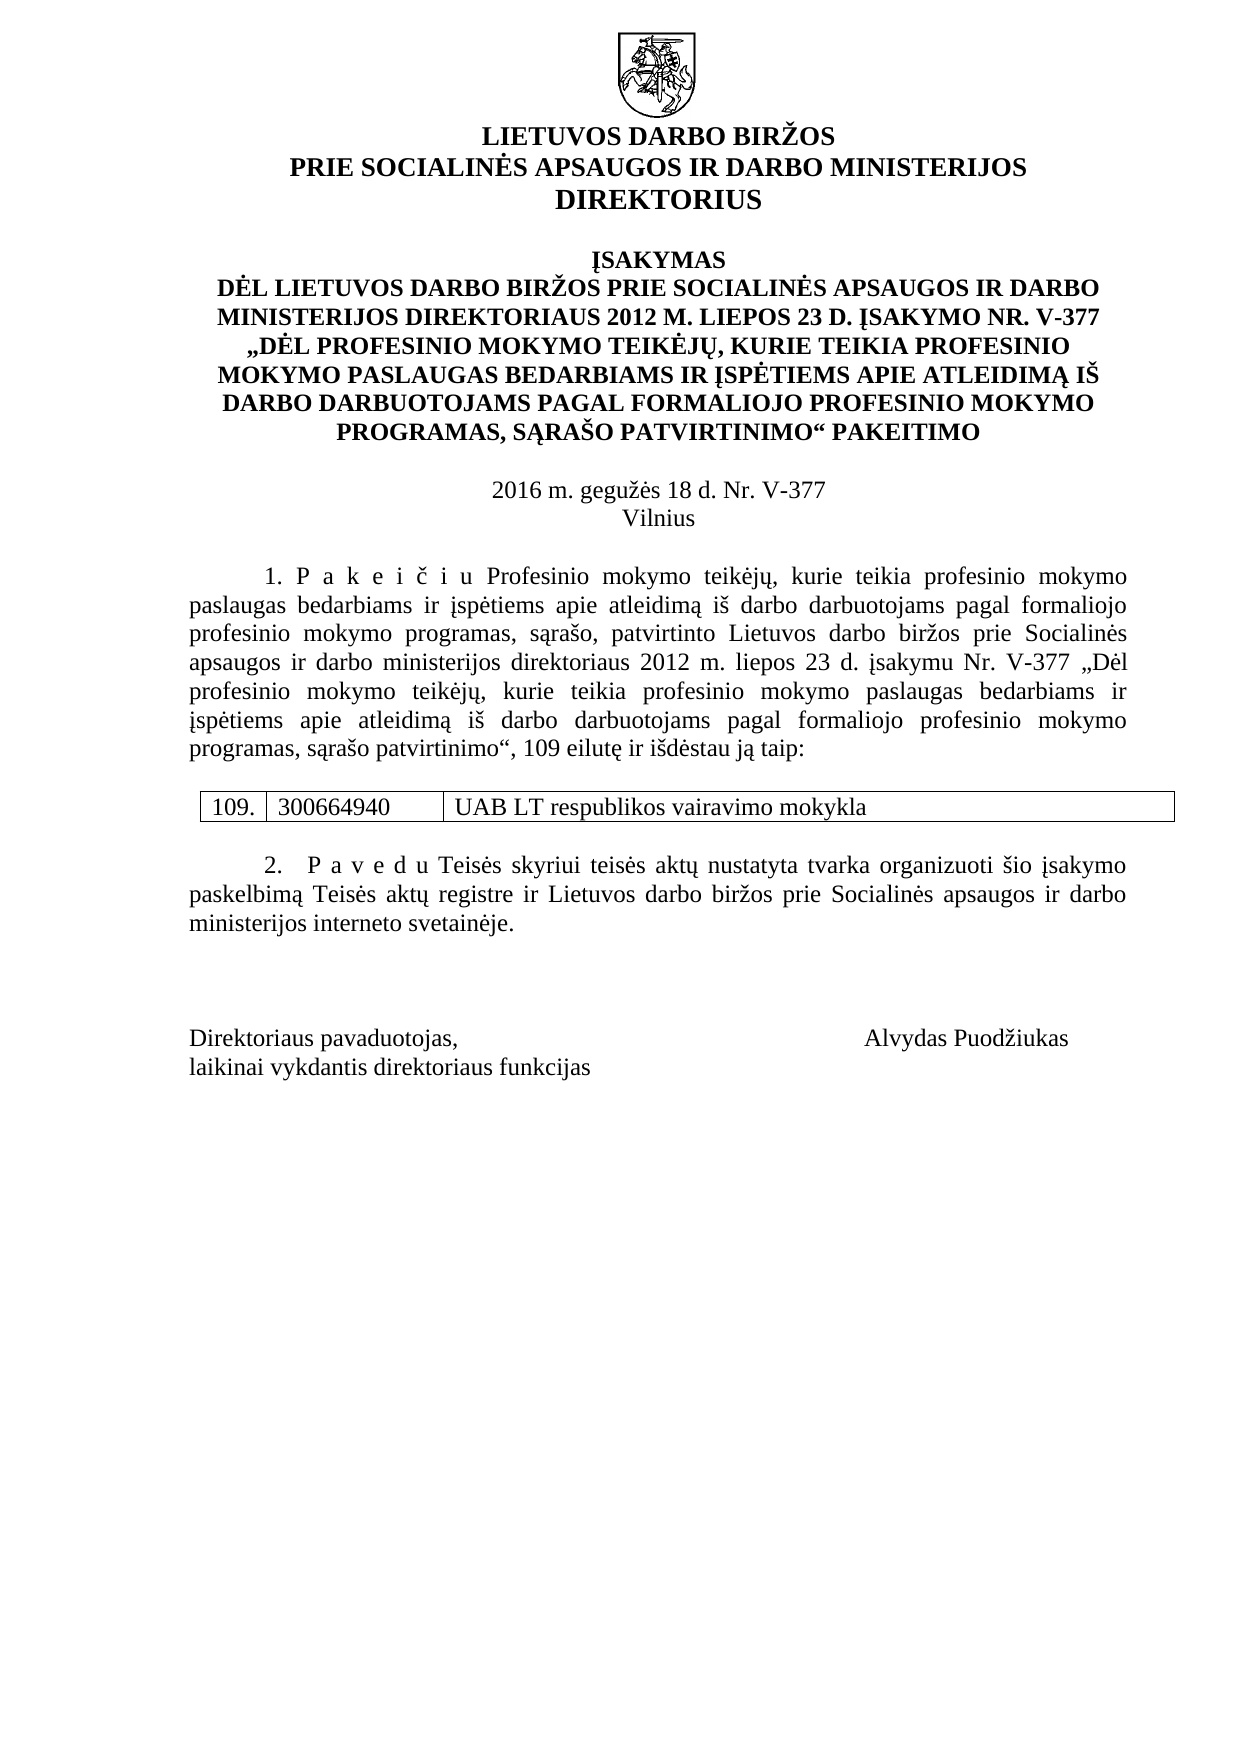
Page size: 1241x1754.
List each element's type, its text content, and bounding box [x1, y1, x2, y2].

text laikinai vykdantis direktoriaus funkcijas [189, 1052, 1128, 1081]
text 1. P a k e i č i u Profesinio mokymo teikėjų, kurie teikia profesinio mokymo paslaugas bedarbiams ir įspėtiems apie atleidimą iš darbo darbuotojams pagal formaliojo profesinio mokymo programas, sąrašo, patvirtinto Lietuvos darbo biržos prie Socialinės apsaugos ir darbo ministerijos direktoriaus 2012 m. liepos 23 d. įsakymu Nr. V-377 „Dėl profesinio mokymo teikėjų, kurie teikia profesinio mokymo paslaugas bedarbiams ir įspėtiems apie atleidimą iš darbo darbuotojams pagal formaliojo profesinio mokymo programas, sąrašo patvirtinimo“, 109 eilutę ir išdėstau ją taip: [189, 561, 1128, 762]
text ĮSAKYMAS [189, 245, 1128, 273]
table_header 300664940 [267, 792, 443, 821]
table_header UAB LT respublikos vairavimo mokykla [444, 792, 1174, 821]
text DĖL Lietuvos darbo biržos prie socialinės apsaugos ir darbo ministerijos direktoriaus 2012 m. liepos 23 d. įsakymo Nr. V-377 „Dėl Profesinio mokymo teikėjų, kurie teikia profesinio mokymo paslaugas bedarbiams ir įspėtiems apie atleidimą iš darbo darbuotojams pagal formaliojo profesinio mokymo programas, sąrašo patvirtinimo“ pakeitimo [189, 273, 1128, 446]
text LIETUVOS DARBO BIRŽOS prie socialinės apsaugos ir darbo ministerijos DIREKTORIUS [189, 120, 1128, 216]
table_header 109. [201, 792, 266, 821]
text Direktoriaus pavaduotojas, Alvydas Puodžiukas [189, 1023, 1128, 1052]
text 2016 m. gegužės 18 d. Nr. V-377 [189, 475, 1128, 503]
text Vilnius [189, 503, 1128, 532]
text 2. P a v e d u Teisės skyriui teisės aktų nustatyta tvarka organizuoti šio įsakymo paskelbimą Teisės aktų registre ir Lietuvos darbo biržos prie Socialinės apsaugos ir darbo ministerijos interneto svetainėje. [189, 851, 1128, 937]
